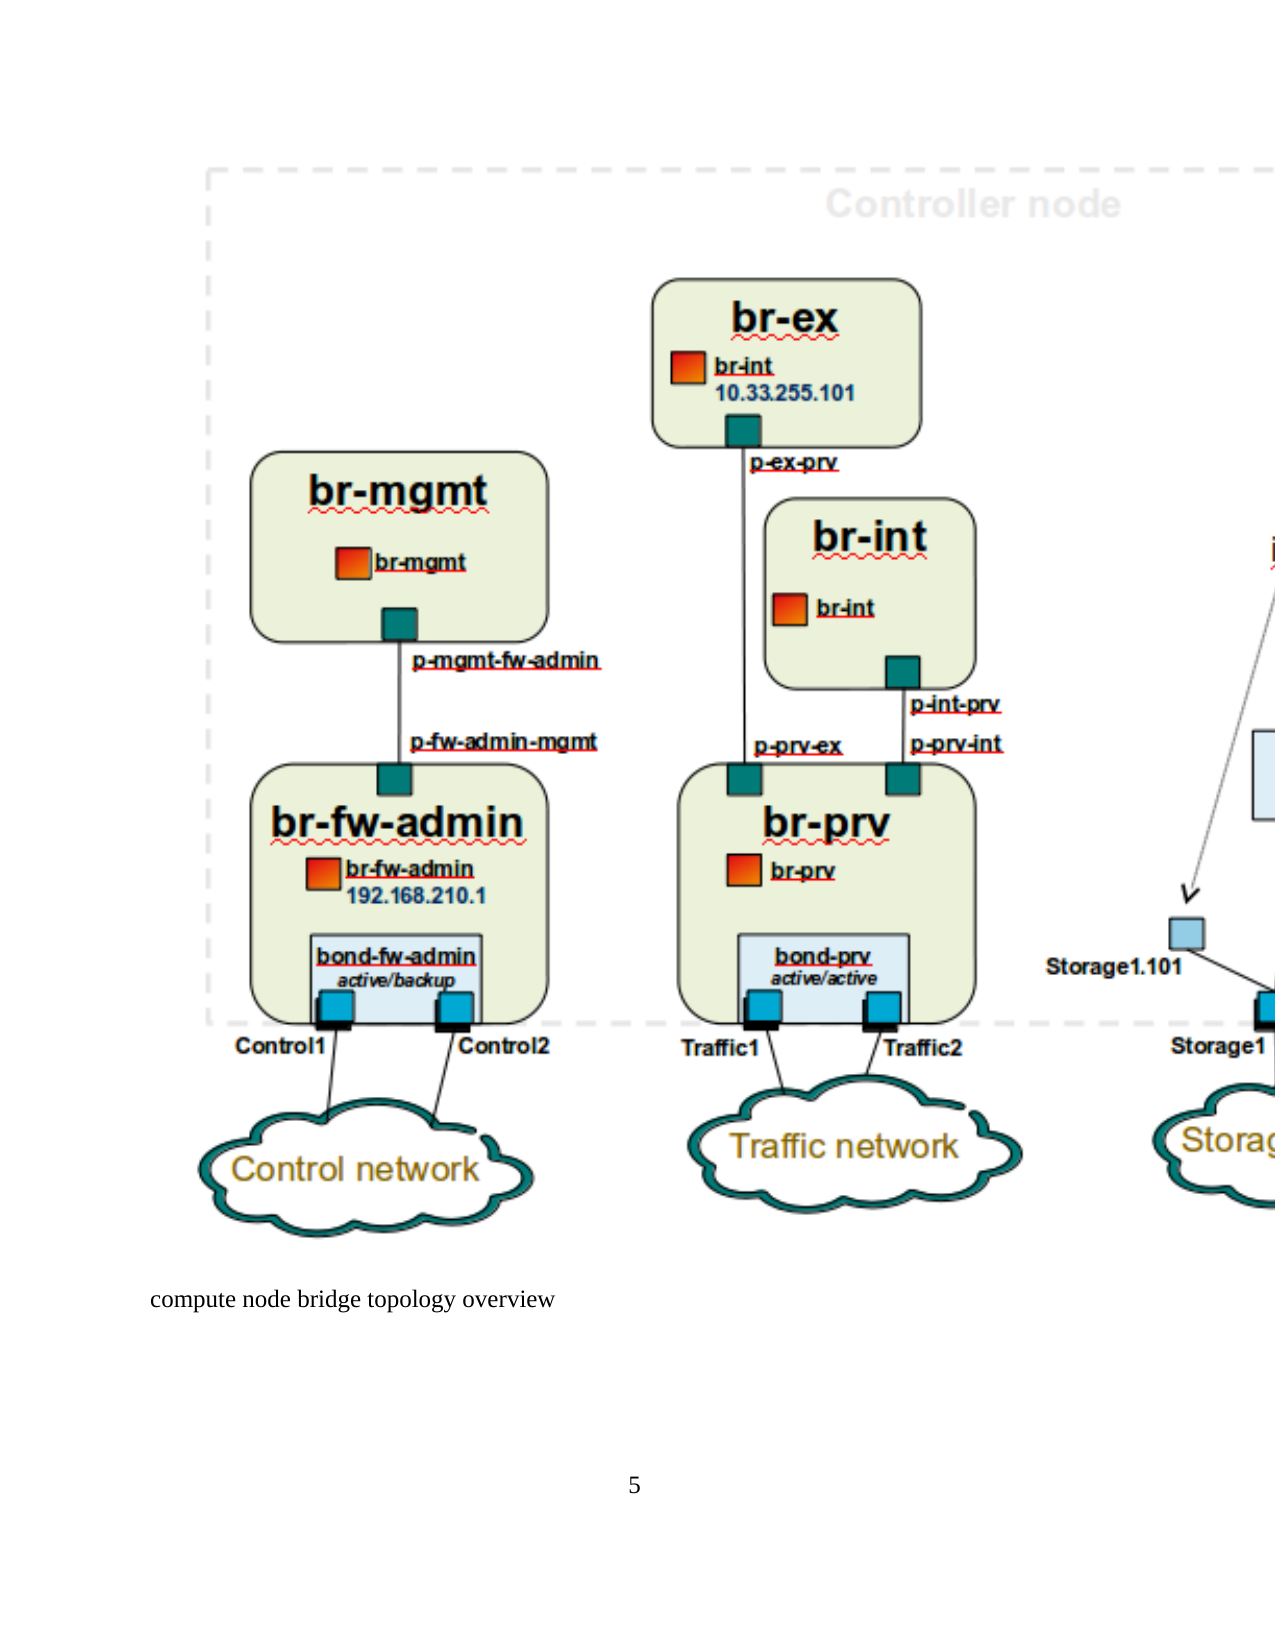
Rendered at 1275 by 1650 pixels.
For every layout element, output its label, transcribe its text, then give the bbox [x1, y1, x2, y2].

picture [150, 150, 1275, 1267]
text compute node bridge topology overview [150, 1284, 1125, 1313]
